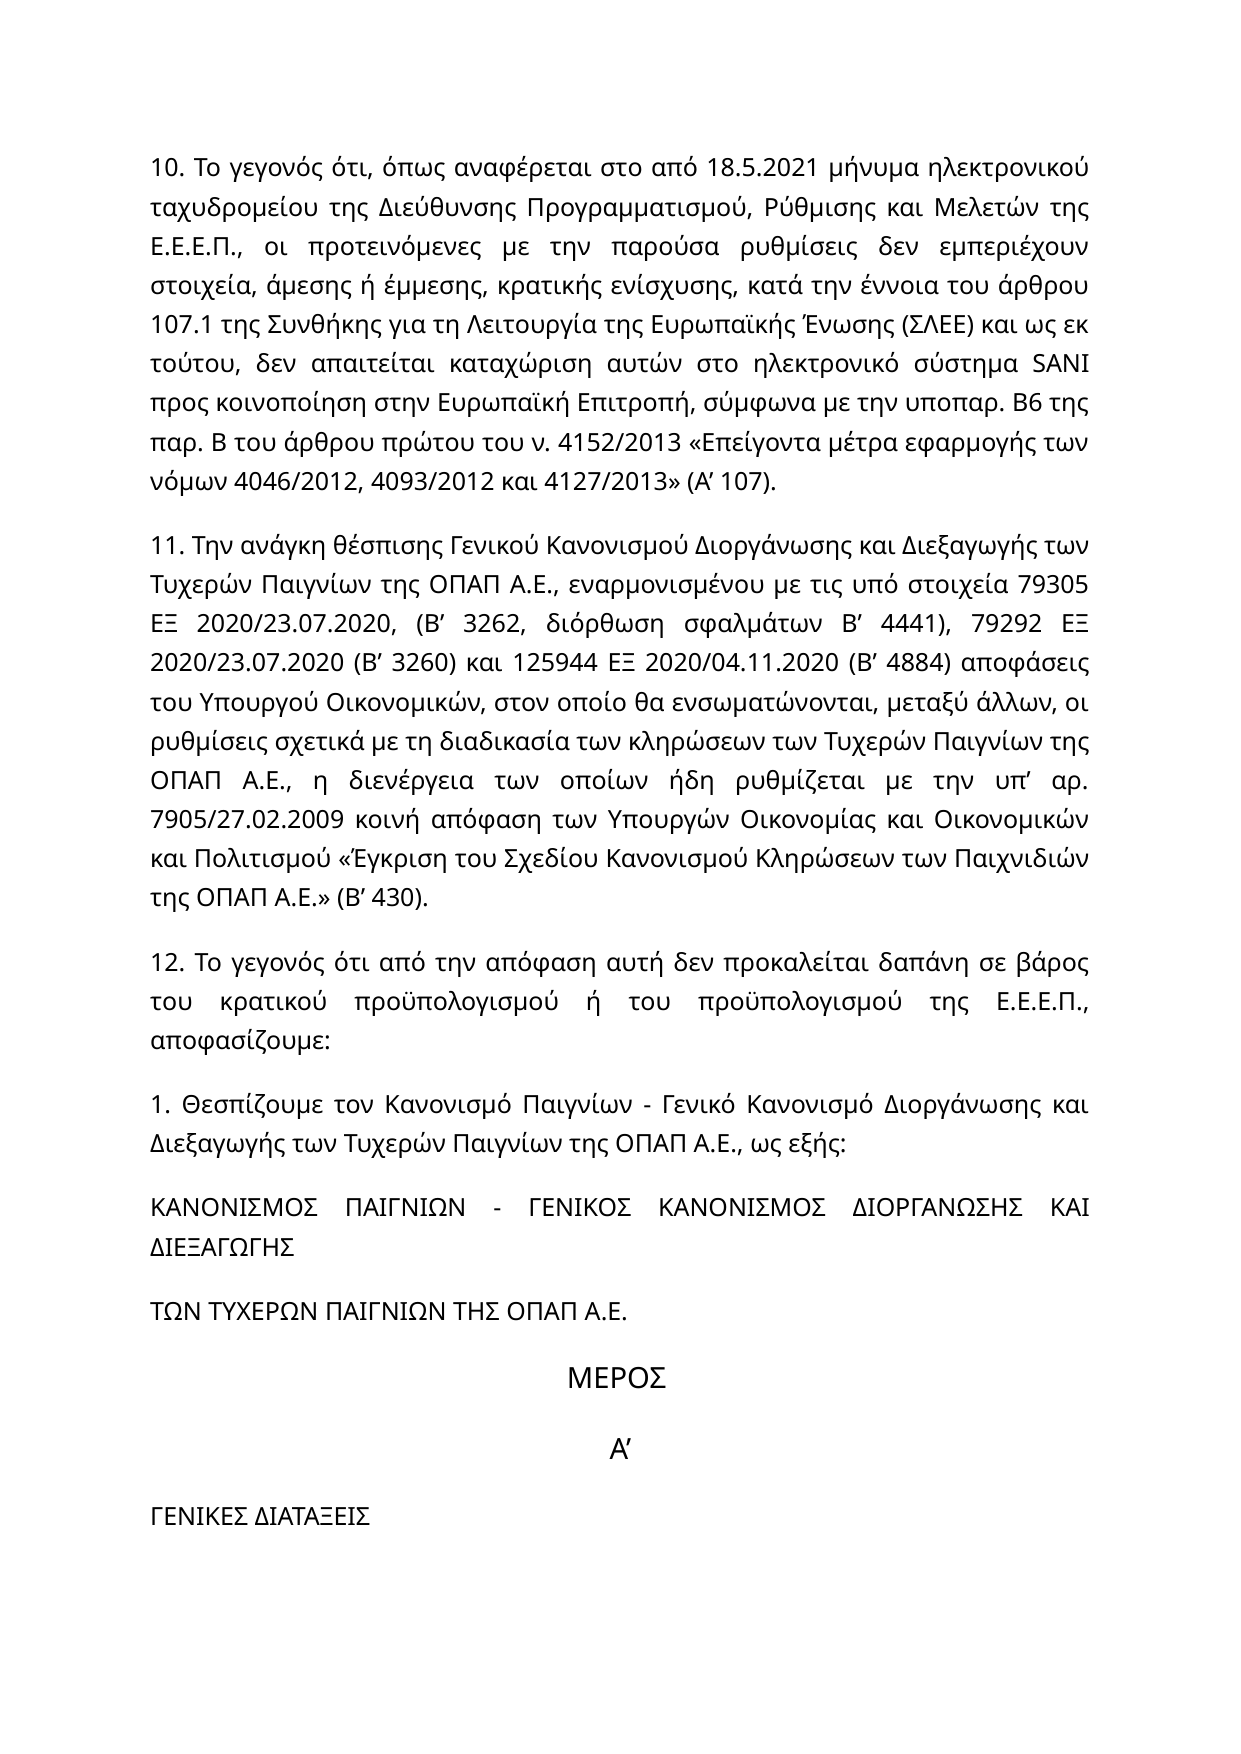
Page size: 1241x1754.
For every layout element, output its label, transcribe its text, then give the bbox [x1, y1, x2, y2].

text 1. Θεσπίζουμε τον Κανονισμό Παιγνίων - Γενικό Κανονισμό Διοργάνωσης και Διεξαγωγής των Τυχερών Παιγνίων της ΟΠΑΠ Α.Ε., ως εξής: [150, 1087, 1090, 1160]
text ΓΕΝΙΚΕΣ ΔΙΑΤΑΞΕΙΣ [150, 1499, 1090, 1533]
subtitle ΜΕΡΟΣ [150, 1357, 1090, 1397]
text 10. Το γεγονός ότι, όπως αναφέρεται στο από 18.5.2021 μήνυμα ηλεκτρονικού ταχυδρομείου της Διεύθυνσης Προγραμματισμού, Ρύθμισης και Μελετών της Ε.Ε.Ε.Π., οι προτεινόμενες με την παρούσα ρυθμίσεις δεν εμπεριέχουν στοιχεία, άμεσης ή έμμεσης, κρατικής ενίσχυσης, κατά την έννοια του άρθρου 107.1 της Συνθήκης για τη Λειτουργία της Ευρωπαϊκής Ένωσης (ΣΛΕΕ) και ως εκ τούτου, δεν απαιτείται καταχώριση αυτών στο ηλεκτρονικό σύστημα SANI προς κοινοποίηση στην Ευρωπαϊκή Επιτροπή, σύμφωνα με την υποπαρ. Β6 της παρ. Β του άρθρου πρώτου του ν. 4152/2013 «Επείγοντα μέτρα εφαρμογής των νόμων 4046/2012, 4093/2012 και 4127/2013» (Α’ 107). [150, 150, 1090, 497]
text 12. Το γεγονός ότι από την απόφαση αυτή δεν προκαλείται δαπάνη σε βάρος του κρατικού προϋπολογισμού ή του προϋπολογισμού της Ε.Ε.Ε.Π., αποφασίζουμε: [150, 944, 1090, 1057]
text 11. Την ανάγκη θέσπισης Γενικού Κανονισμού Διοργάνωσης και Διεξαγωγής των Τυχερών Παιγνίων της ΟΠΑΠ Α.Ε., εναρμονισμένου με τις υπό στοιχεία 79305 ΕΞ 2020/23.07.2020, (Β’ 3262, διόρθωση σφαλμάτων Β’ 4441), 79292 ΕΞ 2020/23.07.2020 (Β’ 3260) και 125944 ΕΞ 2020/04.11.2020 (Β’ 4884) αποφάσεις του Υπουργού Οικονομικών, στον οποίο θα ενσωματώνονται, μεταξύ άλλων, οι ρυθμίσεις σχετικά με τη διαδικασία των κληρώσεων των Τυχερών Παιγνίων της ΟΠΑΠ Α.Ε., η διενέργεια των οποίων ήδη ρυθμίζεται με την υπ’ αρ. 7905/27.02.2009 κοινή απόφαση των Υπουργών Οικονομίας και Οικονομικών και Πολιτισμού «Έγκριση του Σχεδίου Κανονισμού Κληρώσεων των Παιχνιδιών της ΟΠΑΠ Α.Ε.» (Β’ 430). [150, 527, 1090, 914]
text ΚΑΝΟΝΙΣΜΟΣ ΠΑΙΓΝΙΩΝ - ΓΕΝΙΚΟΣ ΚΑΝΟΝΙΣΜΟΣ ΔΙΟΡΓΑΝΩΣΗΣ ΚΑΙ ΔΙΕΞΑΓΩΓΗΣ [150, 1190, 1090, 1263]
text ΤΩΝ ΤΥΧΕΡΩΝ ΠΑΙΓΝΙΩΝ ΤΗΣ ΟΠΑΠ Α.Ε. [150, 1293, 1090, 1327]
subtitle A’ [150, 1428, 1090, 1468]
